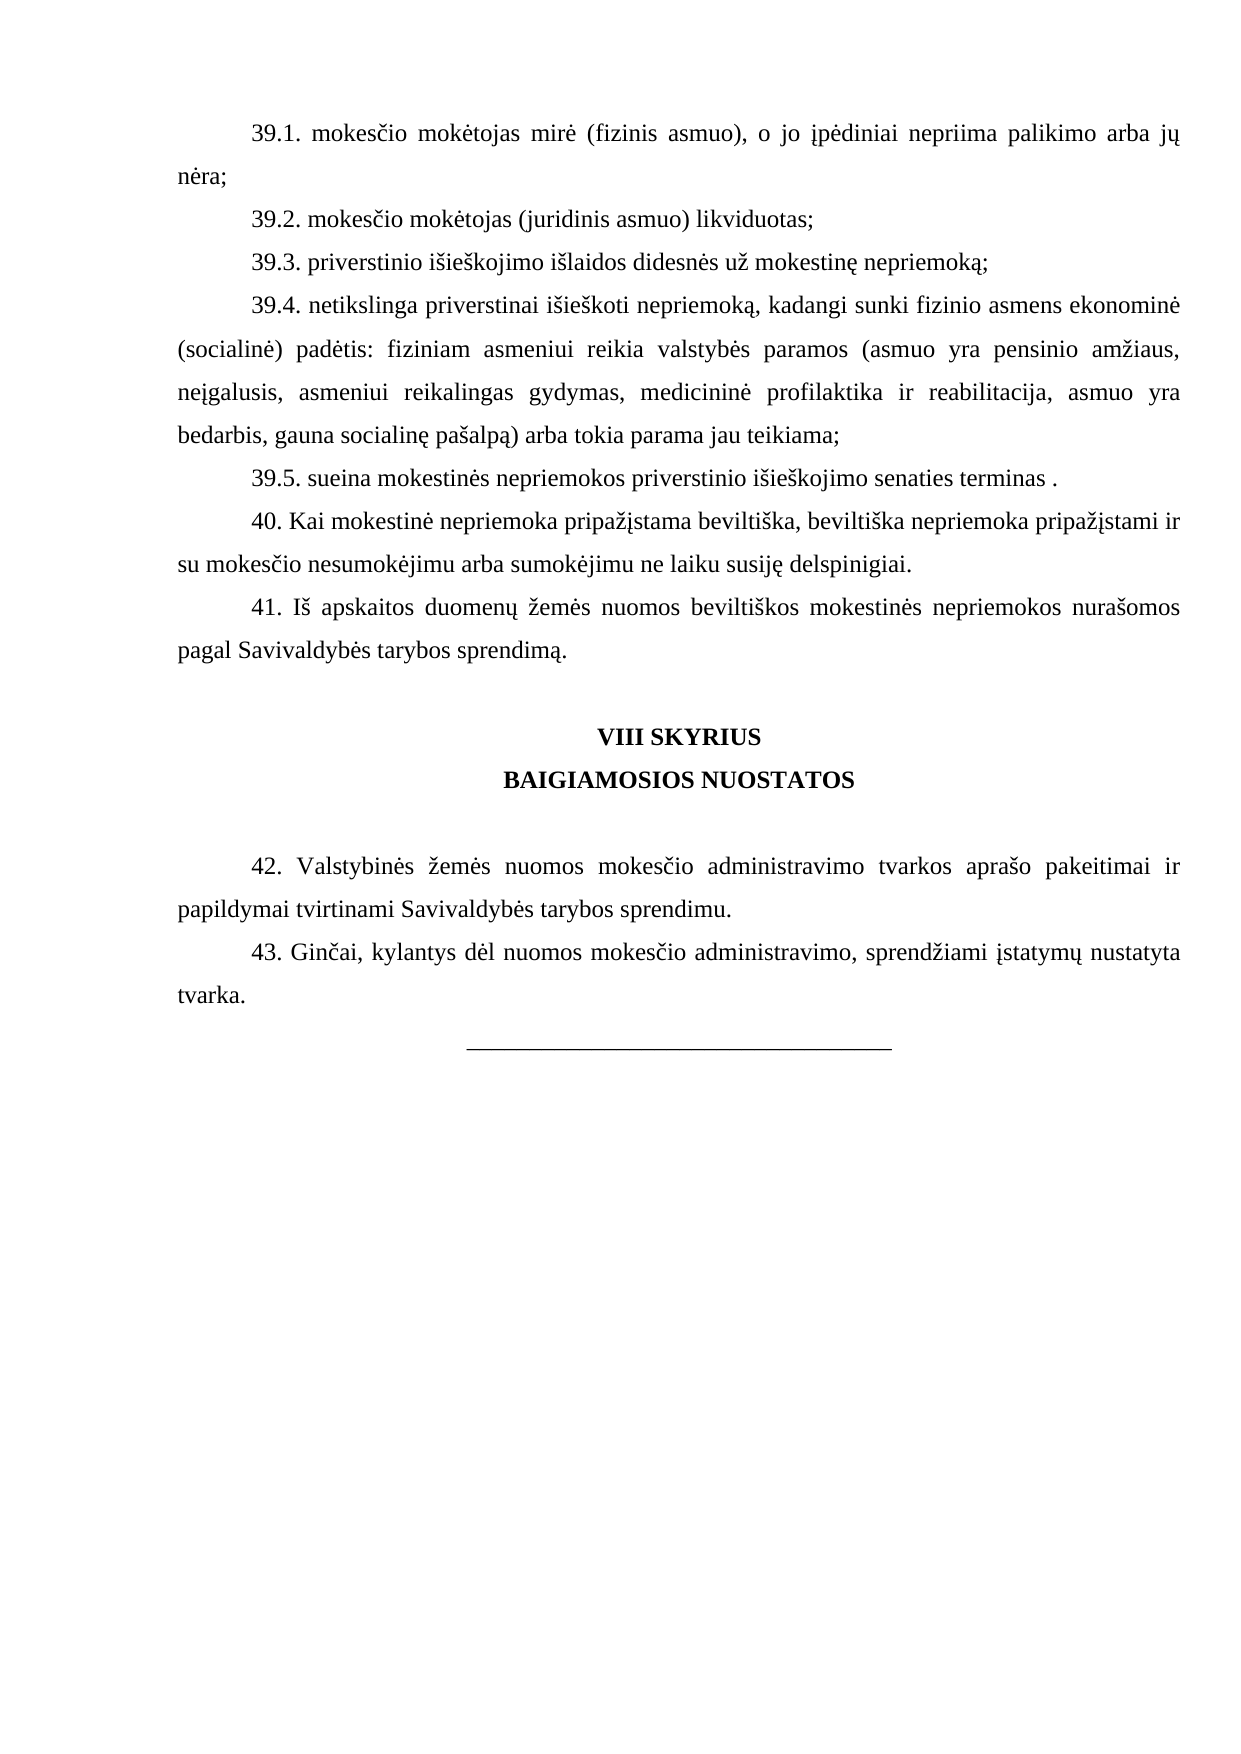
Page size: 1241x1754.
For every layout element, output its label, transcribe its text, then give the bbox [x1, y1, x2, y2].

text BAIGIAMOSIOS NUOSTATOS [177, 765, 1181, 794]
text 39.4. netikslinga priverstinai išieškoti nepriemoką, kadangi sunki fizinio asmens ekonominė (socialinė) padėtis: fiziniam asmeniui reikia valstybės paramos (asmuo yra pensinio amžiaus, neįgalusis, asmeniui reikalingas gydymas, medicininė profilaktika ir reabilitacija, asmuo yra bedarbis, gauna socialinę pašalpą) arba tokia parama jau teikiama; [177, 291, 1181, 449]
text 39.2. mokesčio mokėtojas (juridinis asmuo) likviduotas; [177, 204, 1181, 233]
text 43. Ginčai, kylantys dėl nuomos mokesčio administravimo, sprendžiami įstatymų nustatyta tvarka. [177, 937, 1181, 1009]
text 41. Iš apskaitos duomenų žemės nuomos beviltiškos mokestinės nepriemokos nurašomos pagal Savivaldybės tarybos sprendimą. [177, 592, 1181, 664]
text 39.5. sueina mokestinės nepriemokos priverstinio išieškojimo senaties terminas . [177, 463, 1181, 492]
text __________________________________ [177, 1024, 1181, 1052]
text VIII SKYRIUS [177, 722, 1181, 751]
text 40. Kai mokestinė nepriemoka pripažįstama beviltiška, beviltiška nepriemoka pripažįstami ir su mokesčio nesumokėjimu arba sumokėjimu ne laiku susiję delspinigiai. [177, 506, 1181, 578]
text 39.1. mokesčio mokėtojas mirė (fizinis asmuo), o jo įpėdiniai nepriima palikimo arba jų nėra; [177, 118, 1181, 190]
text 39.3. priverstinio išieškojimo išlaidos didesnės už mokestinę nepriemoką; [177, 247, 1181, 276]
text 42. Valstybinės žemės nuomos mokesčio administravimo tvarkos aprašo pakeitimai ir papildymai tvirtinami Savivaldybės tarybos sprendimu. [177, 851, 1181, 923]
